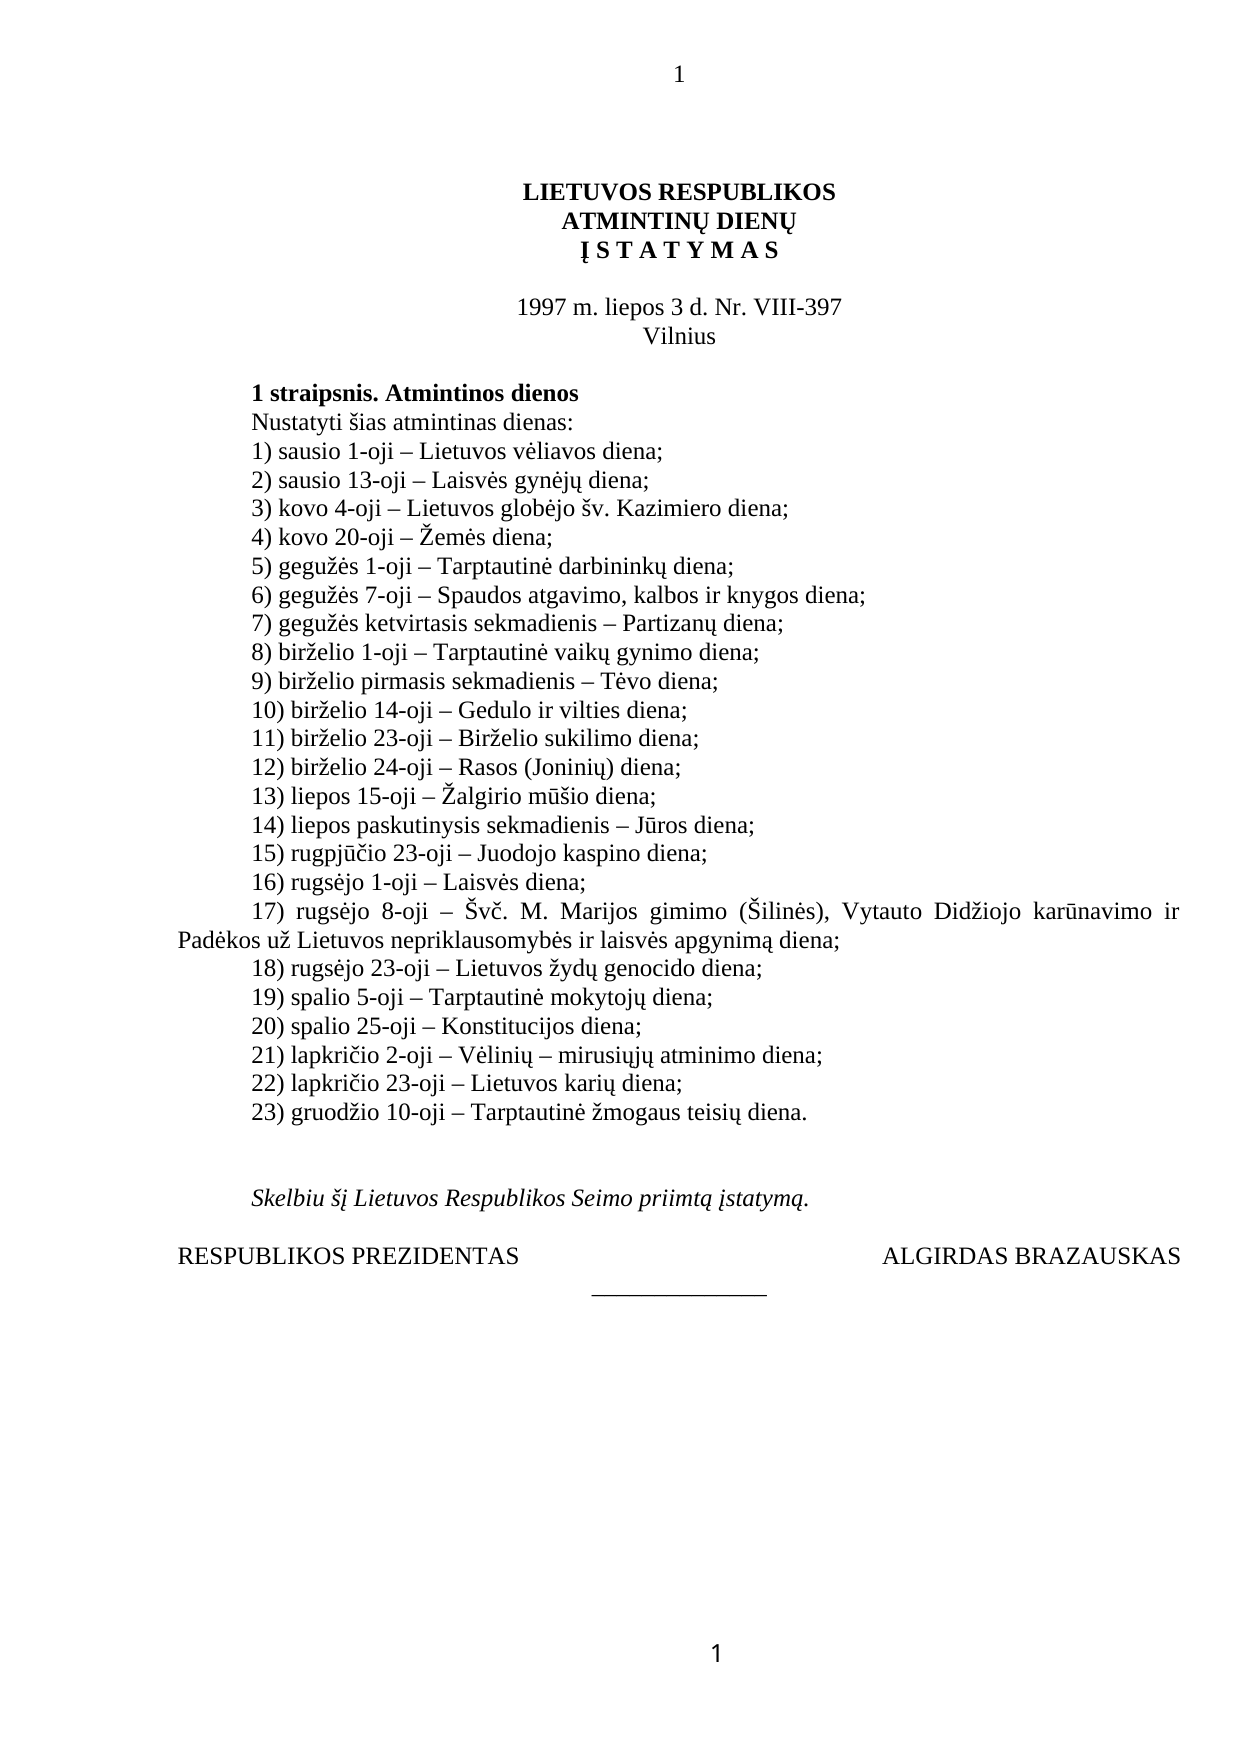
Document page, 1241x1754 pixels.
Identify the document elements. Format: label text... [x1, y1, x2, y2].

text 18) rugsėjo 23-oji – Lietuvos žydų genocido diena; [177, 953, 1181, 982]
text Vilnius [177, 321, 1181, 350]
text Nustatyti šias atmintinas dienas: [177, 407, 1181, 436]
text 11) birželio 23-oji – Birželio sukilimo diena; [177, 723, 1181, 752]
text ______________ [177, 1270, 1181, 1298]
text LIETUVOS RESPUBLIKOS [177, 177, 1181, 206]
text Skelbiu šį Lietuvos Respublikos Seimo priimtą įstatymą. [177, 1183, 1181, 1212]
text 3) kovo 4-oji – Lietuvos globėjo šv. Kazimiero diena; [177, 493, 1181, 522]
text 5) gegužės 1-oji – Tarptautinė darbininkų diena; [177, 551, 1181, 580]
text 4) kovo 20-oji – Žemės diena; [177, 522, 1181, 551]
text RESPUBLIKOS PREZIDENTAS ALGIRDAS BRAZAUSKAS [177, 1241, 1181, 1270]
text 23) gruodžio 10-oji – Tarptautinė žmogaus teisių diena. [177, 1097, 1181, 1126]
text 14) liepos paskutinysis sekmadienis – Jūros diena; [177, 810, 1181, 838]
text 7) gegužės ketvirtasis sekmadienis – Partizanų diena; [177, 608, 1181, 637]
text 1 straipsnis. Atmintinos dienos [177, 378, 1181, 407]
text Į S T A T Y M A S [177, 235, 1181, 263]
text 20) spalio 25-oji – Konstitucijos diena; [177, 1011, 1181, 1040]
text 6) gegužės 7-oji – Spaudos atgavimo, kalbos ir knygos diena; [177, 580, 1181, 608]
text 22) lapkričio 23-oji – Lietuvos karių diena; [177, 1068, 1181, 1097]
text 16) rugsėjo 1-oji – Laisvės diena; [177, 867, 1181, 896]
text 17) rugsėjo 8-oji – Švč. M. Marijos gimimo (Šilinės), Vytauto Didžiojo karūnavimo ir Padėkos už Lietuvos nepriklausomybės ir laisvės apgynimą diena; [177, 896, 1181, 953]
text 13) liepos 15-oji – Žalgirio mūšio diena; [177, 781, 1181, 810]
text 9) birželio pirmasis sekmadienis – Tėvo diena; [177, 666, 1181, 695]
text 1) sausio 1-oji – Lietuvos vėliavos diena; [177, 436, 1181, 465]
text 21) lapkričio 2-oji – Vėlinių – mirusiųjų atminimo diena; [177, 1040, 1181, 1068]
text 10) birželio 14-oji – Gedulo ir vilties diena; [177, 695, 1181, 723]
text 1997 m. liepos 3 d. Nr. VIII-397 [177, 292, 1181, 321]
text ATMINTINŲ DIENŲ [177, 206, 1181, 235]
text 8) birželio 1-oji – Tarptautinė vaikų gynimo diena; [177, 637, 1181, 666]
text 2) sausio 13-oji – Laisvės gynėjų diena; [177, 465, 1181, 493]
text 15) rugpjūčio 23-oji – Juodojo kaspino diena; [177, 838, 1181, 867]
text 19) spalio 5-oji – Tarptautinė mokytojų diena; [177, 982, 1181, 1011]
text 12) birželio 24-oji – Rasos (Joninių) diena; [177, 752, 1181, 781]
